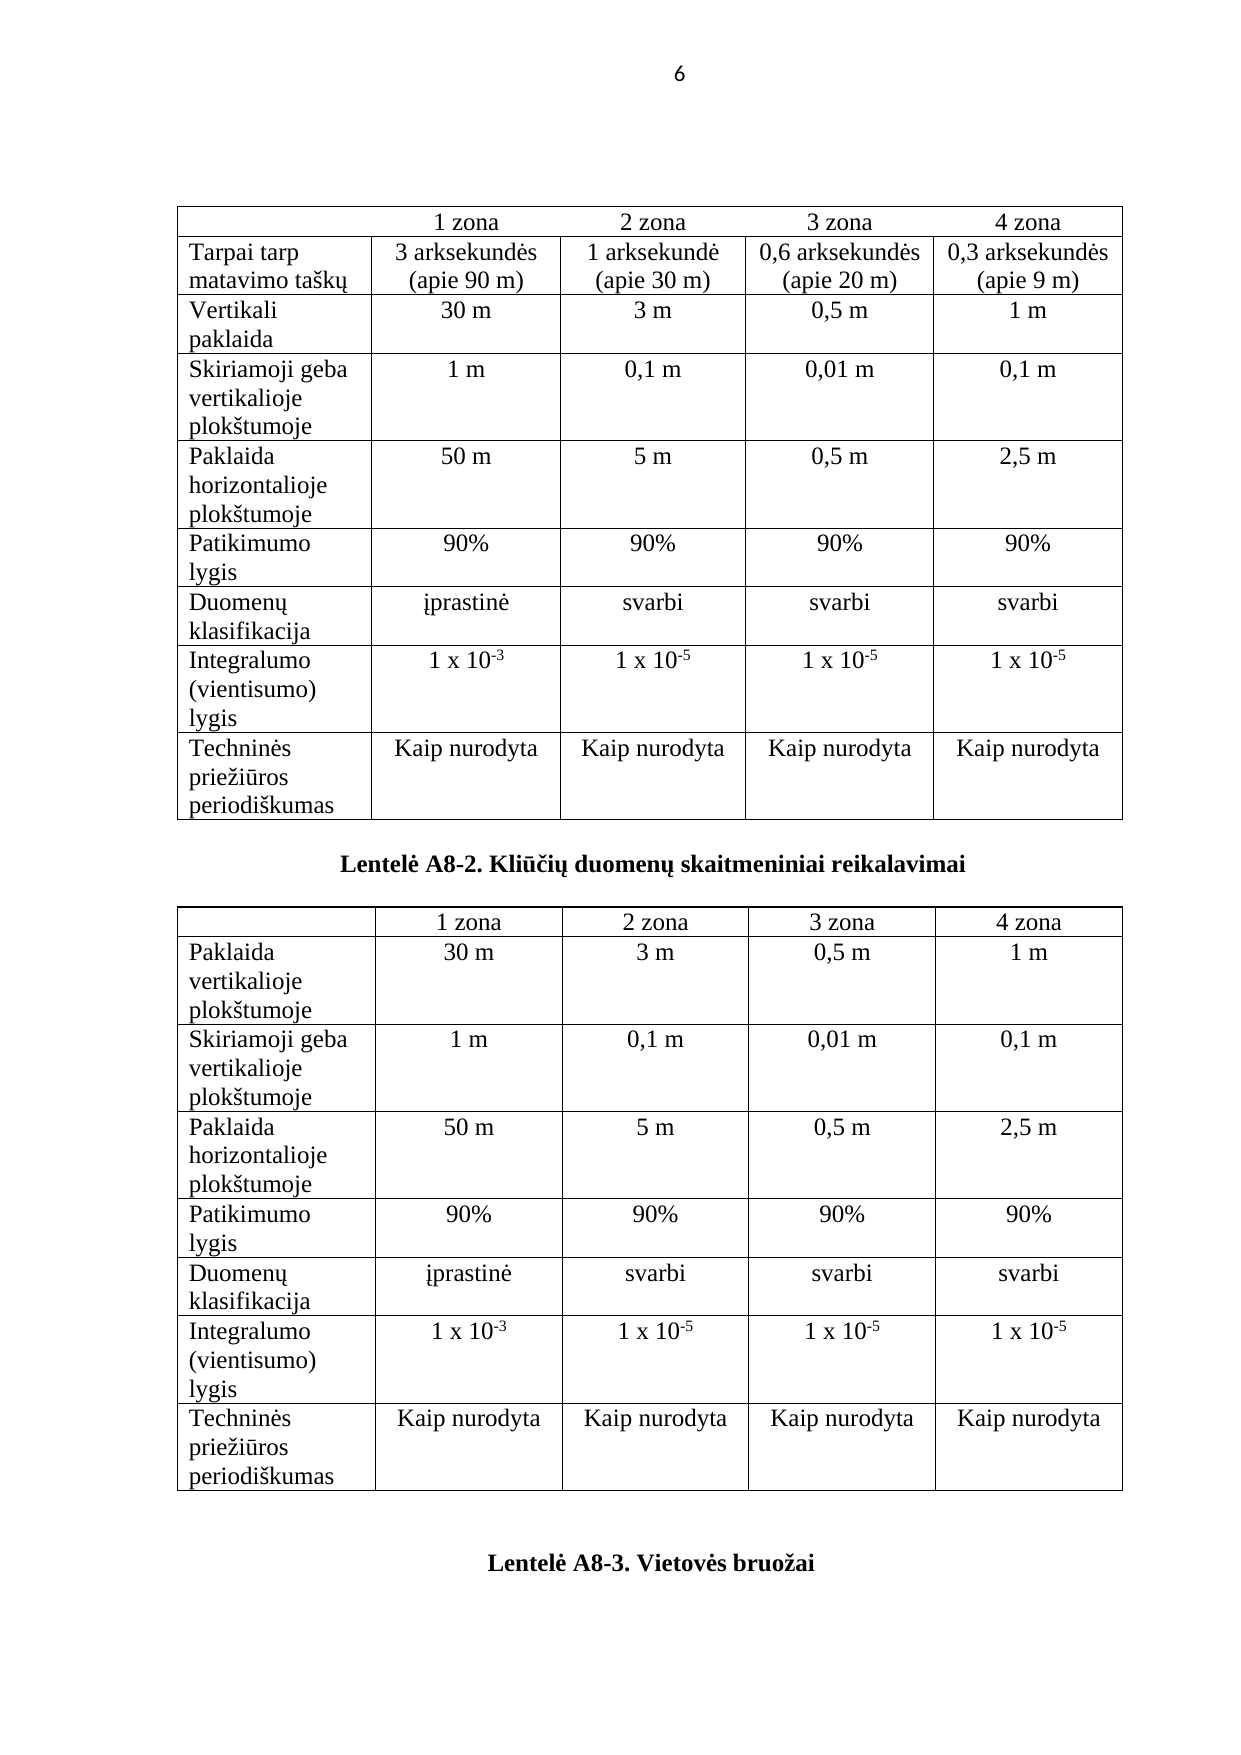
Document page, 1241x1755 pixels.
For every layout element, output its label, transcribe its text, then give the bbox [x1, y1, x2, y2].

table_cell Skiriamoji geba vertikalioje plokštumoje [178, 354, 371, 440]
table_cell 90% [749, 1199, 935, 1257]
table_header 3 zona [749, 908, 935, 936]
table_cell 3 m [561, 295, 745, 353]
table_cell 90% [372, 529, 560, 586]
table_cell 90% [934, 529, 1122, 586]
table_cell Kaip nurodyta [934, 733, 1122, 819]
table_cell įprastinė [376, 1258, 562, 1315]
table_cell Integralumo (vientisumo) lygis [178, 646, 371, 732]
table_cell 90% [561, 529, 745, 586]
table_cell 0,1 m [934, 354, 1122, 440]
text Lentelė A8-2. Kliūčių duomenų skaitmeniniai reikalavimai [177, 849, 1181, 878]
table_header [178, 908, 375, 936]
table_cell 5 m [561, 441, 745, 527]
table_cell 1 x 10-5 [934, 646, 1122, 732]
table_cell Kaip nurodyta [746, 733, 933, 819]
table_cell 0,1 m [936, 1025, 1122, 1111]
table_cell 90% [376, 1199, 562, 1257]
table_header 4 zona [936, 908, 1122, 936]
table_cell 0,5 m [749, 1112, 935, 1198]
table_cell 1 m [372, 354, 560, 440]
table_cell svarbi [563, 1258, 748, 1315]
table_cell Kaip nurodyta [749, 1404, 935, 1490]
table_cell 0,5 m [749, 937, 935, 1023]
table_cell Integralumo (vientisumo) lygis [178, 1316, 375, 1402]
table_cell 3 arksekundės (apie 90 m) [372, 237, 560, 294]
table_header 2 zona [560, 207, 746, 236]
table_cell Paklaida horizontalioje plokštumoje [178, 441, 371, 527]
table_cell Kaip nurodyta [372, 733, 560, 819]
table_cell 1 x 10-5 [936, 1316, 1122, 1402]
table_cell 1 x 10-5 [563, 1316, 748, 1402]
table_cell 90% [563, 1199, 748, 1257]
table_cell 1 x 10-5 [749, 1316, 935, 1402]
table_cell 90% [936, 1199, 1122, 1257]
table_header 1 zona [376, 908, 562, 936]
table_cell Techninės priežiūros periodiškumas [178, 1404, 375, 1490]
table_cell Paklaida horizontalioje plokštumoje [178, 1112, 375, 1198]
table_cell 1 x 10-3 [376, 1316, 562, 1402]
table_cell 1 x 10-5 [746, 646, 933, 732]
table_header 3 zona [746, 207, 934, 236]
table_cell 30 m [372, 295, 560, 353]
table_cell Kaip nurodyta [561, 733, 745, 819]
table_cell svarbi [746, 587, 933, 644]
table_cell Skiriamoji geba vertikalioje plokštumoje [178, 1025, 375, 1111]
table_cell Techninės priežiūros periodiškumas [178, 733, 371, 819]
table_cell 2,5 m [936, 1112, 1122, 1198]
table_header 1 zona [372, 207, 560, 236]
table_cell Paklaida vertikalioje plokštumoje [178, 937, 375, 1023]
table_cell Kaip nurodyta [936, 1404, 1122, 1490]
table_cell svarbi [561, 587, 745, 644]
text Lentelė A8-3. Vietovės bruožai [177, 1548, 1181, 1577]
table_cell 90% [746, 529, 933, 586]
table_cell Patikimumo lygis [178, 1199, 375, 1257]
table_cell 1 x 10-3 [372, 646, 560, 732]
table_cell 1 m [936, 937, 1122, 1023]
table_cell svarbi [934, 587, 1122, 644]
table_cell 5 m [563, 1112, 748, 1198]
table_cell 1 x 10-5 [561, 646, 745, 732]
table_cell 1 arksekundė (apie 30 m) [561, 237, 745, 294]
table_cell svarbi [936, 1258, 1122, 1315]
table_cell Tarpai tarp matavimo taškų [178, 237, 371, 294]
table_cell 0,1 m [563, 1025, 748, 1111]
table_cell Patikimumo lygis [178, 529, 371, 586]
table_cell Kaip nurodyta [376, 1404, 562, 1490]
table_cell 0,6 arksekundės (apie 20 m) [746, 237, 933, 294]
table_cell 50 m [372, 441, 560, 527]
table_cell 0,3 arksekundės (apie 9 m) [934, 237, 1122, 294]
table_header 4 zona [934, 207, 1122, 236]
table_cell 0,01 m [749, 1025, 935, 1111]
table_cell 0,01 m [746, 354, 933, 440]
table_header 2 zona [563, 908, 748, 936]
table_cell 3 m [563, 937, 748, 1023]
table_cell 2,5 m [934, 441, 1122, 527]
table_cell Duomenų klasifikacija [178, 587, 371, 644]
table_cell 1 m [376, 1025, 562, 1111]
table_cell 0,5 m [746, 295, 933, 353]
table_cell Kaip nurodyta [563, 1404, 748, 1490]
table_cell svarbi [749, 1258, 935, 1315]
table_header [178, 207, 372, 236]
table_cell įprastinė [372, 587, 560, 644]
table_cell 30 m [376, 937, 562, 1023]
table_cell Vertikali paklaida [178, 295, 371, 353]
table_cell 50 m [376, 1112, 562, 1198]
table_cell 1 m [934, 295, 1122, 353]
table_cell 0,5 m [746, 441, 933, 527]
table_cell Duomenų klasifikacija [178, 1258, 375, 1315]
table_cell 0,1 m [561, 354, 745, 440]
